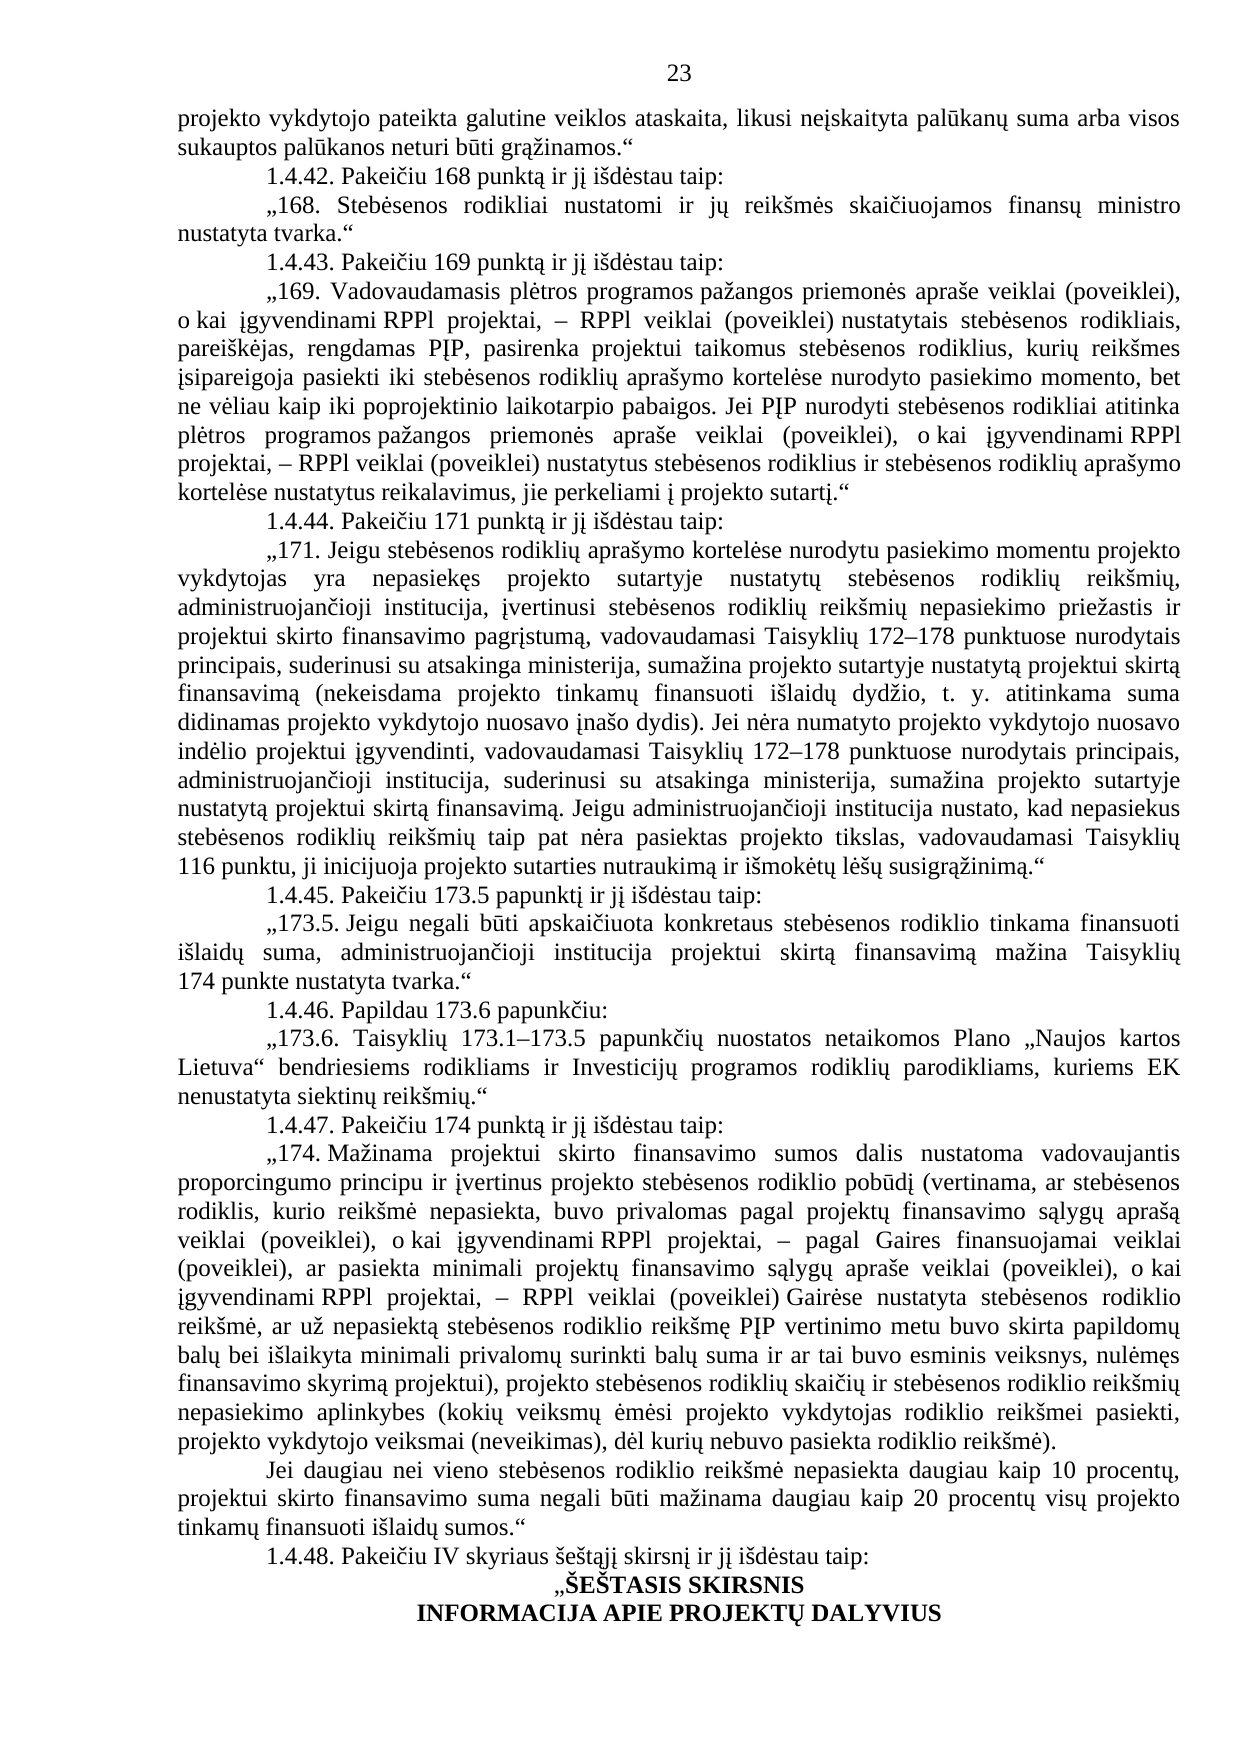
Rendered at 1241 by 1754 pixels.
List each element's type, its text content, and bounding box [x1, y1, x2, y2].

text „173.5. Jeigu negali būti apskaičiuota konkretaus stebėsenos rodiklio tinkama finansuoti išlaidų suma, administruojančioji institucija projektui skirtą finansavimą mažina Taisyklių 174 punkte nustatyta tvarka.“ [177, 908, 1181, 995]
text 1.4.45. Pakeičiu 173.5 papunktį ir jį išdėstau taip: [266, 880, 1181, 908]
text projekto vykdytojo pateikta galutine veiklos ataskaita, likusi neįskaityta palūkanų suma arba visos sukauptos palūkanos neturi būti grąžinamos.“ [177, 103, 1181, 161]
text INFORMACIJA APIE PROJEKTŲ DALYVIUS [177, 1598, 1181, 1627]
text 1.4.47. Pakeičiu 174 punktą ir jį išdėstau taip: [266, 1110, 1181, 1138]
text 1.4.44. Pakeičiu 171 punktą ir jį išdėstau taip: [266, 506, 1181, 535]
text „174. Mažinama projektui skirto finansavimo sumos dalis nustatoma vadovaujantis proporcingumo principu ir įvertinus projekto stebėsenos rodiklio pobūdį (vertinama, ar stebėsenos rodiklis, kurio reikšmė nepasiekta, buvo privalomas pagal projektų finansavimo sąlygų aprašą veiklai (poveiklei), o kai įgyvendinami RPPl projektai, – pagal Gaires finansuojamai veiklai (poveiklei), ar pasiekta minimali projektų finansavimo sąlygų apraše veiklai (poveiklei), o kai įgyvendinami RPPl projektai, – RPPl veiklai (poveiklei) Gairėse nustatyta stebėsenos rodiklio reikšmė, ar už nepasiektą stebėsenos rodiklio reikšmę PĮP vertinimo metu buvo skirta papildomų balų bei išlaikyta minimali privalomų surinkti balų suma ir ar tai buvo esminis veiksnys, nulėmęs finansavimo skyrimą projektui), projekto stebėsenos rodiklių skaičių ir stebėsenos rodiklio reikšmių nepasiekimo aplinkybes (kokių veiksmų ėmėsi projekto vykdytojas rodiklio reikšmei pasiekti, projekto vykdytojo veiksmai (neveikimas), dėl kurių nebuvo pasiekta rodiklio reikšmė). [177, 1138, 1181, 1455]
text „169. Vadovaudamasis plėtros programos pažangos priemonės apraše veiklai (poveiklei), o kai įgyvendinami RPPl projektai, – RPPl veiklai (poveiklei) nustatytais stebėsenos rodikliais, pareiškėjas, rengdamas PĮP, pasirenka projektui taikomus stebėsenos rodiklius, kurių reikšmes įsipareigoja pasiekti iki stebėsenos rodiklių aprašymo kortelėse nurodyto pasiekimo momento, bet ne vėliau kaip iki poprojektinio laikotarpio pabaigos. Jei PĮP nurodyti stebėsenos rodikliai atitinka plėtros programos pažangos priemonės apraše veiklai (poveiklei), o kai įgyvendinami RPPl projektai, – RPPl veiklai (poveiklei) nustatytus stebėsenos rodiklius ir stebėsenos rodiklių aprašymo kortelėse nustatytus reikalavimus, jie perkeliami į projekto sutartį.“ [177, 276, 1181, 506]
text 1.4.46. Papildau 173.6 papunkčiu: [266, 995, 1181, 1023]
text 1.4.48. Pakeičiu IV skyriaus šeštąjį skirsnį ir jį išdėstau taip: [266, 1541, 1181, 1570]
text „173.6. Taisyklių 173.1–173.5 papunkčių nuostatos netaikomos Plano „Naujos kartos Lietuva“ bendriesiems rodikliams ir Investicijų programos rodiklių parodikliams, kuriems EK nenustatyta siektinų reikšmių.“ [177, 1023, 1181, 1110]
text „ŠEŠTASIS SKIRSNIS [177, 1570, 1181, 1598]
text „171. Jeigu stebėsenos rodiklių aprašymo kortelėse nurodytu pasiekimo momentu projekto vykdytojas yra nepasiekęs projekto sutartyje nustatytų stebėsenos rodiklių reikšmių, administruojančioji institucija, įvertinusi stebėsenos rodiklių reikšmių nepasiekimo priežastis ir projektui skirto finansavimo pagrįstumą, vadovaudamasi Taisyklių 172–178 punktuose nurodytais principais, suderinusi su atsakinga ministerija, sumažina projekto sutartyje nustatytą projektui skirtą finansavimą (nekeisdama projekto tinkamų finansuoti išlaidų dydžio, t. y. atitinkama suma didinamas projekto vykdytojo nuosavo įnašo dydis). Jei nėra numatyto projekto vykdytojo nuosavo indėlio projektui įgyvendinti, vadovaudamasi Taisyklių 172–178 punktuose nurodytais principais, administruojančioji institucija, suderinusi su atsakinga ministerija, sumažina projekto sutartyje nustatytą projektui skirtą finansavimą. Jeigu administruojančioji institucija nustato, kad nepasiekus stebėsenos rodiklių reikšmių taip pat nėra pasiektas projekto tikslas, vadovaudamasi Taisyklių 116 punktu, ji inicijuoja projekto sutarties nutraukimą ir išmokėtų lėšų susigrąžinimą.“ [177, 535, 1181, 880]
text 1.4.43. Pakeičiu 169 punktą ir jį išdėstau taip: [266, 247, 1181, 276]
text 1.4.42. Pakeičiu 168 punktą ir jį išdėstau taip: [266, 161, 1181, 190]
text „168. Stebėsenos rodikliai nustatomi ir jų reikšmės skaičiuojamos finansų ministro nustatyta tvarka.“ [177, 190, 1181, 247]
text Jei daugiau nei vieno stebėsenos rodiklio reikšmė nepasiekta daugiau kaip 10 procentų, projektui skirto finansavimo suma negali būti mažinama daugiau kaip 20 procentų visų projekto tinkamų finansuoti išlaidų sumos.“ [177, 1455, 1181, 1541]
